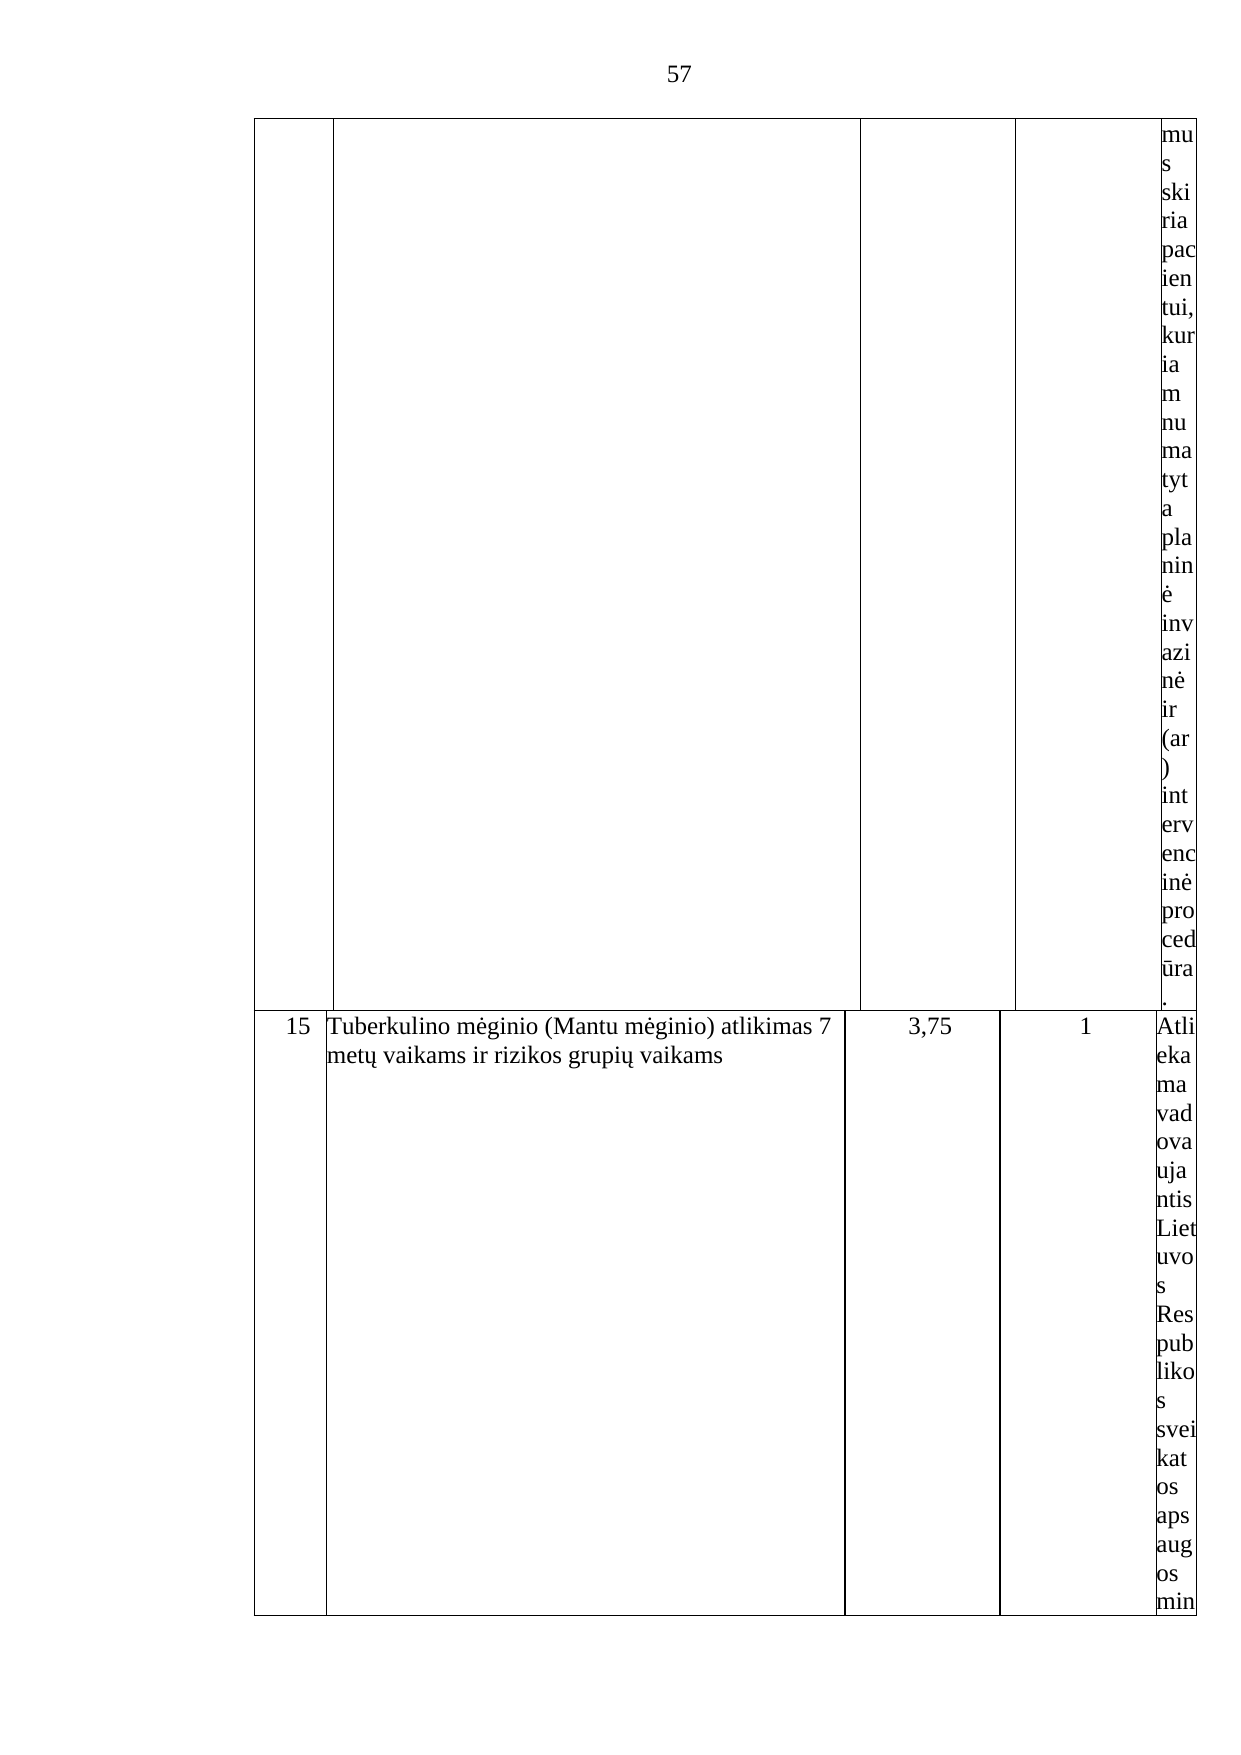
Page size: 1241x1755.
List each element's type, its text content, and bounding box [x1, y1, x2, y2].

table_cell [250, 118, 254, 1010]
table_cell 1 [1001, 1011, 1156, 1615]
table_cell [861, 119, 1015, 1010]
table_cell [255, 119, 333, 1010]
table_cell 15 [255, 1011, 326, 1615]
table_cell [177, 118, 249, 1010]
table_cell [334, 119, 860, 1010]
table_cell mus skiria pacientui, kuriam numatyta planinė invazinė ir (ar) intervencinė procedūra. [1162, 119, 1196, 1010]
table_cell Atliekama vadovaujantis Lietuvos Respublikos sveikatos apsaugos min [1157, 1011, 1196, 1615]
table_cell [250, 1010, 254, 1615]
table_cell [177, 1010, 249, 1615]
table_cell 3,75 [846, 1011, 999, 1615]
table_cell [1016, 119, 1161, 1010]
table_cell Tuberkulino mėginio (Mantu mėginio) atlikimas 7 metų vaikams ir rizikos grupių vaikams [327, 1011, 844, 1615]
